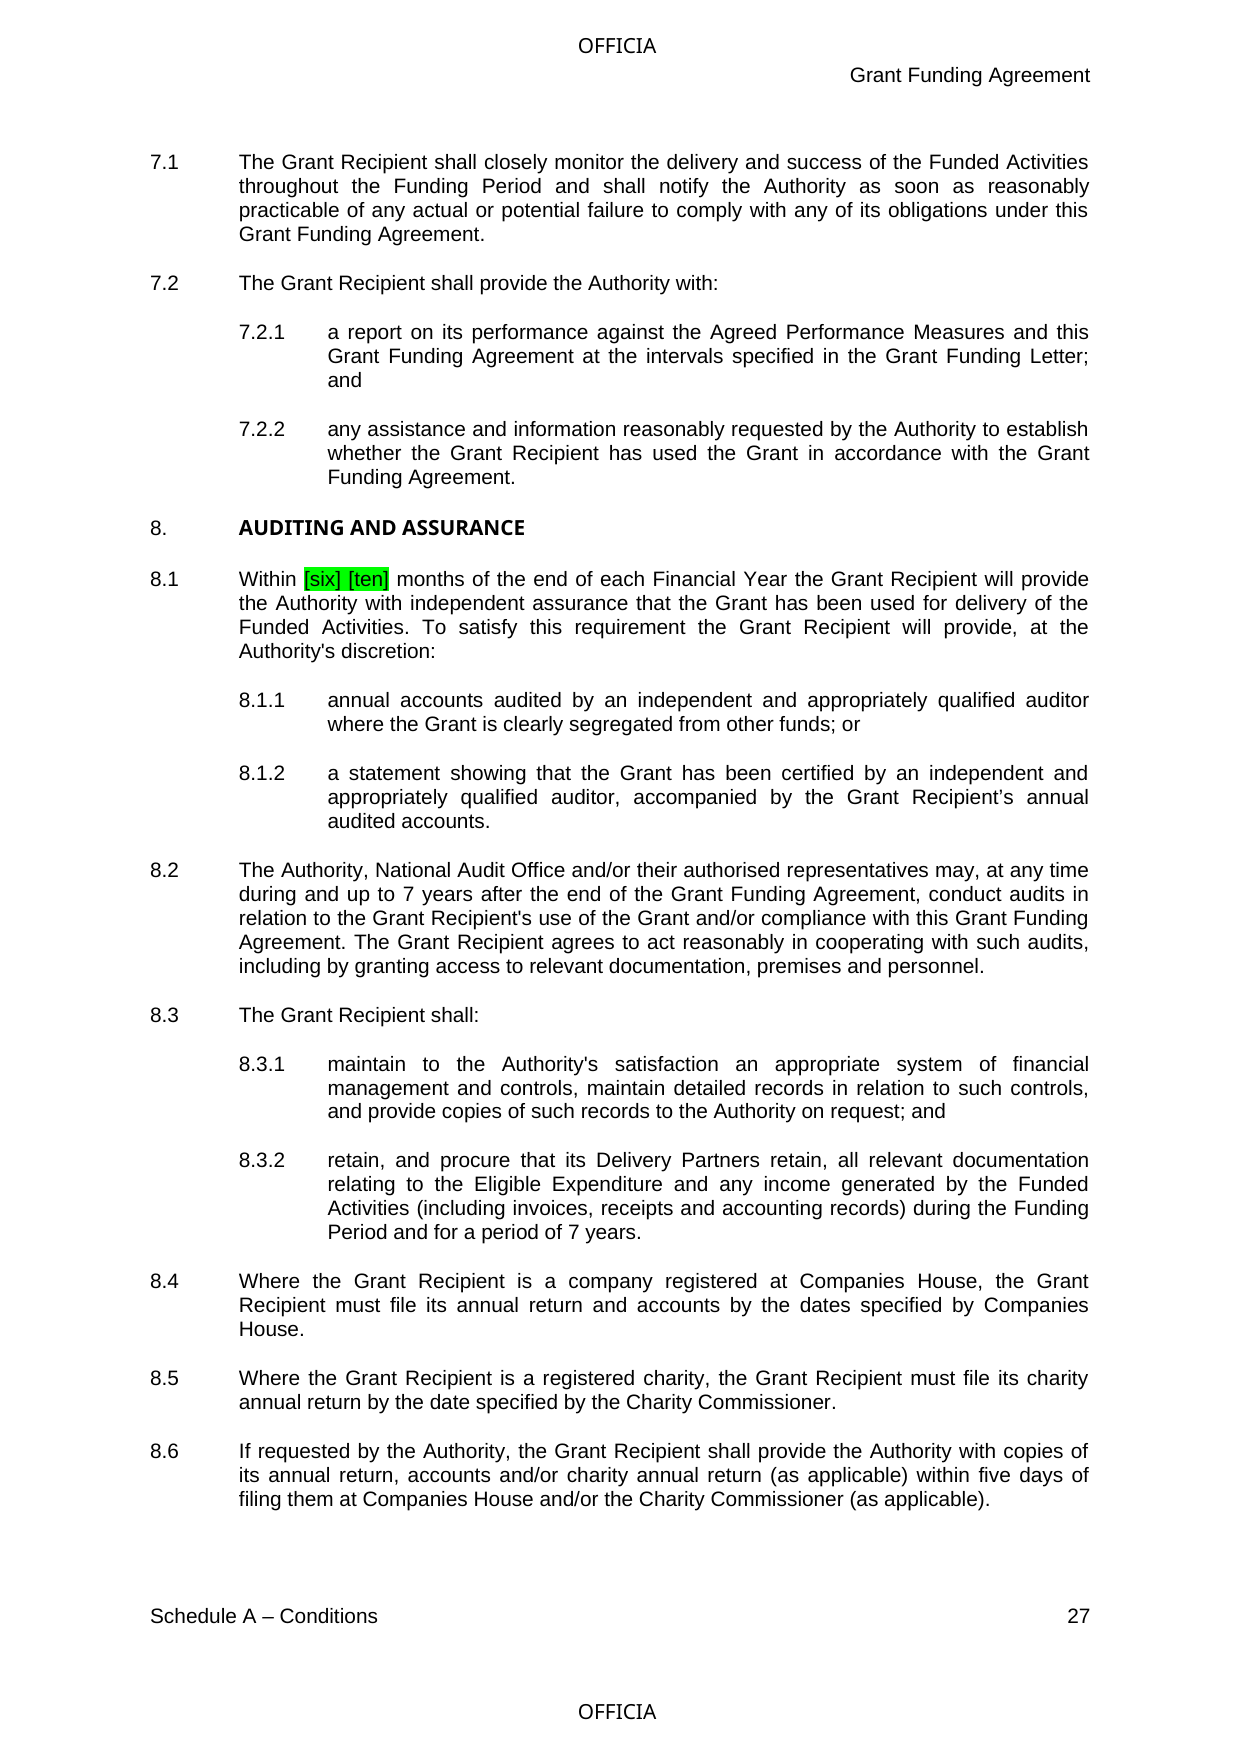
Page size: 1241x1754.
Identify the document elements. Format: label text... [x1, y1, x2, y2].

list The Authority, National Audit Office and/or their authorised representatives may, at any time during and up to 7 years after the end of the Grant Funding Agreement, conduct audits in relation to the Grant Recipient's use of the Grant and/or compliance with this Grant Funding Agreement. The Grant Recipient agrees to act reasonably in cooperating with such audits, including by granting access to relevant documentation, premises and personnel. [150, 858, 1090, 977]
list If requested by the Authority, the Grant Recipient shall provide the Authority with copies of its annual return, accounts and/or charity annual return (as applicable) within five days of filing them at Companies House and/or the Charity Commissioner (as applicable). [150, 1439, 1090, 1511]
list The Grant Recipient shall closely monitor the delivery and success of the Funded Activities throughout the Funding Period and shall notify the Authority as soon as reasonably practicable of any actual or potential failure to comply with any of its obligations under this Grant Funding Agreement. [150, 150, 1090, 246]
list maintain to the Authority's satisfaction an appropriate system of financial management and controls, maintain detailed records in relation to such controls, and provide copies of such records to the Authority on request; and [239, 1051, 1090, 1123]
list Where the Grant Recipient is a company registered at Companies House, the Grant Recipient must file its annual return and accounts by the dates specified by Companies House. [150, 1269, 1090, 1341]
list Where the Grant Recipient is a registered charity, the Grant Recipient must file its charity annual return by the date specified by the Charity Commissioner. [150, 1366, 1090, 1414]
list retain, and procure that its Delivery Partners retain, all relevant documentation relating to the Eligible Expenditure and any income generated by the Funded Activities (including invoices, receipts and accounting records) during the Funding Period and for a period of 7 years. [239, 1148, 1090, 1244]
list annual accounts audited by an independent and appropriately qualified auditor where the Grant is clearly segregated from other funds; or [239, 688, 1090, 736]
list any assistance and information reasonably requested by the Authority to establish whether the Grant Recipient has used the Grant in accordance with the Grant Funding Agreement. [239, 417, 1090, 488]
list a statement showing that the Grant has been certified by an independent and appropriately qualified auditor, accompanied by the Grant Recipient’s annual audited accounts. [239, 761, 1090, 833]
list Within [six] [ten] months of the end of each Financial Year the Grant Recipient will provide the Authority with independent assurance that the Grant has been used for delivery of the Funded Activities. To satisfy this requirement the Grant Recipient will provide, at the Authority's discretion: [150, 567, 1090, 663]
list a report on its performance against the Agreed Performance Measures and this Grant Funding Agreement at the intervals specified in the Grant Funding Letter; and [239, 320, 1090, 392]
list The Grant Recipient shall provide the Authority with: [150, 271, 1090, 295]
list AUDITING AND ASSURANCE [150, 513, 1090, 542]
list The Grant Recipient shall: [150, 1002, 1090, 1026]
